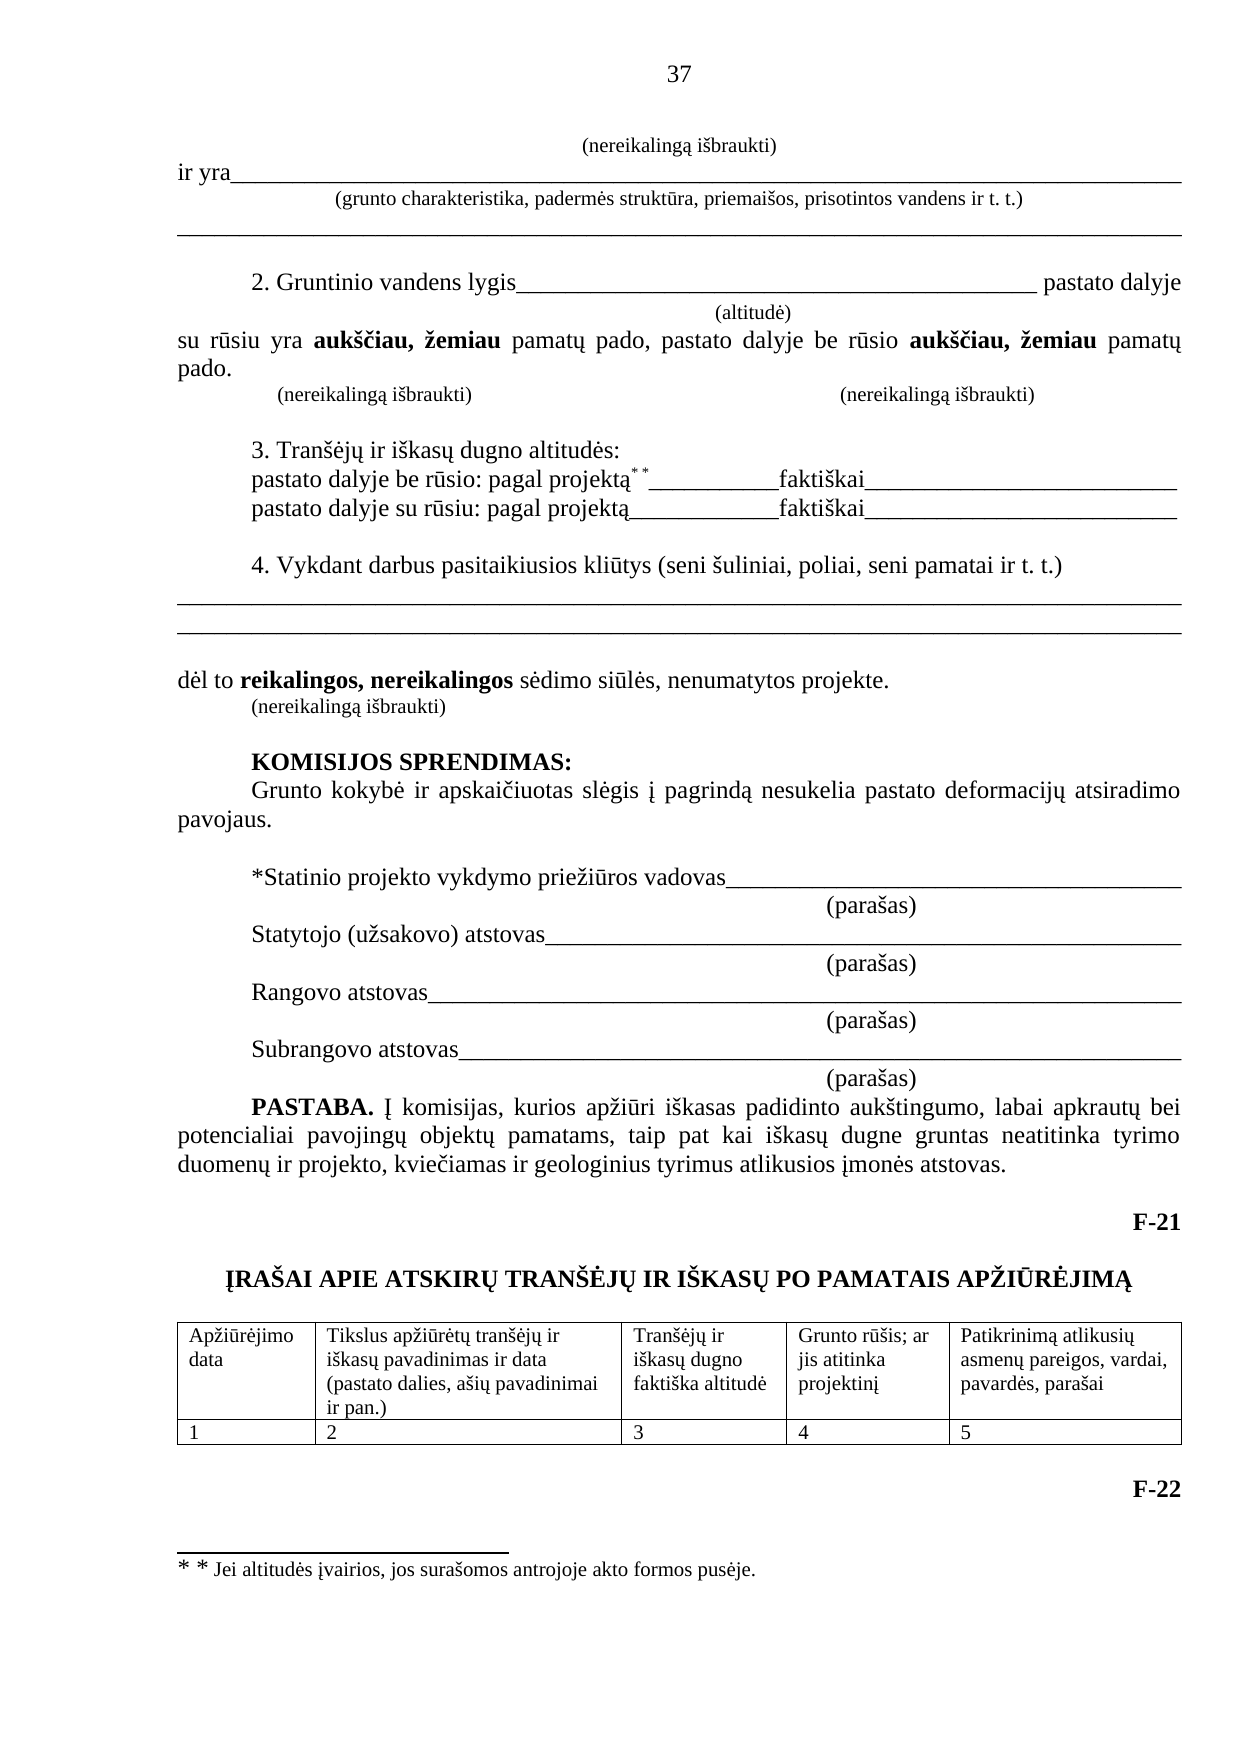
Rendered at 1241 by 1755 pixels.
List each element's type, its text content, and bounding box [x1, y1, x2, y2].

text ĮRAŠAI APIE ATSKIRŲ TRANŠĖJŲ IR IŠKASŲ PO PAMATAIS APŽIŪRĖJIMĄ [177, 1264, 1181, 1293]
text PASTABA. Į komisijas, kurios apžiūri iškasas padidinto aukštingumo, labai apkrautų bei potencialiai pavojingų objektų pamatams, taip pat kai iškasų dugne gruntas neatitinka tyrimo duomenų ir projekto, kviečiamas ir geologinius tyrimus atlikusios įmonės atstovas. [177, 1092, 1181, 1178]
text (nereikalingą išbraukti) (nereikalingą išbraukti) [177, 382, 1181, 406]
text Subrangovo atstovas [177, 1034, 1181, 1063]
text Jei altitudės įvairios, jos surašomos antrojoje akto formos pusėje. [177, 1553, 1181, 1582]
table_cell 2 [316, 1420, 621, 1444]
text Rangovo atstovas [177, 977, 1181, 1005]
text (parašas) [177, 948, 1181, 977]
text (parašas) [177, 890, 1181, 919]
text 4. Vykdant darbus pasitaikiusios kliūtys (seni šuliniai, poliai, seni pamatai ir t. t.) [177, 550, 1181, 579]
text Grunto kokybė ir apskaičiuotas slėgis į pagrindą nesukelia pastato deformacijų atsiradimo pavojaus. [177, 775, 1181, 833]
text KOMISIJOS SPRENDIMAS: [177, 747, 1181, 775]
text *Statinio projekto vykdymo priežiūros vadovas [177, 862, 1181, 890]
table_header Apžiūrėjimo data [178, 1323, 315, 1419]
text dėl to reikalingos, nereikalingos sėdimo siūlės, nenumatytos projekte. [177, 665, 1181, 694]
table_header Tranšėjų ir iškasų dugno faktiška altitudė [622, 1323, 786, 1419]
text 2. Gruntinio vandens lygis pastato dalyje [177, 267, 1181, 296]
table_header Grunto rūšis; ar jis atitinka projektinį [787, 1323, 949, 1419]
text ir yra [177, 157, 1181, 186]
text F-22 [177, 1474, 1181, 1503]
text (parašas) [177, 1063, 1181, 1092]
text (nereikalingą išbraukti) [177, 694, 1181, 718]
text pastato dalyje su rūsiu: pagal projektą faktiškai [177, 493, 1181, 521]
table_cell 4 [787, 1420, 949, 1444]
text Statytojo (užsakovo) atstovas [177, 919, 1181, 948]
table_header Tikslus apžiūrėtų tranšėjų ir iškasų pavadinimas ir data (pastato dalies, ašių pavadinimai ir pan.) [316, 1323, 621, 1419]
text pastato dalyje be rūsio: pagal projektą faktiškai [177, 464, 1181, 493]
table_cell 3 [622, 1420, 786, 1444]
table_cell 1 [178, 1420, 315, 1444]
text su rūsiu yra aukščiau, žemiau pamatų pado, pastato dalyje be rūsio aukščiau, žemiau pamatų pado. [177, 325, 1181, 382]
text (nereikalingą išbraukti) [177, 133, 1181, 157]
table_header Patikrinimą atlikusių asmenų pareigos, vardai, pavardės, parašai [950, 1323, 1181, 1419]
text (parašas) [177, 1005, 1181, 1034]
text (altitudė) [177, 296, 1181, 325]
text 3. Tranšėjų ir iškasų dugno altitudės: [177, 435, 1181, 464]
text F-21 [177, 1207, 1181, 1235]
table_cell 5 [950, 1420, 1181, 1444]
text (grunto charakteristika, padermės struktūra, priemaišos, prisotintos vandens ir t. t.) [177, 186, 1181, 210]
